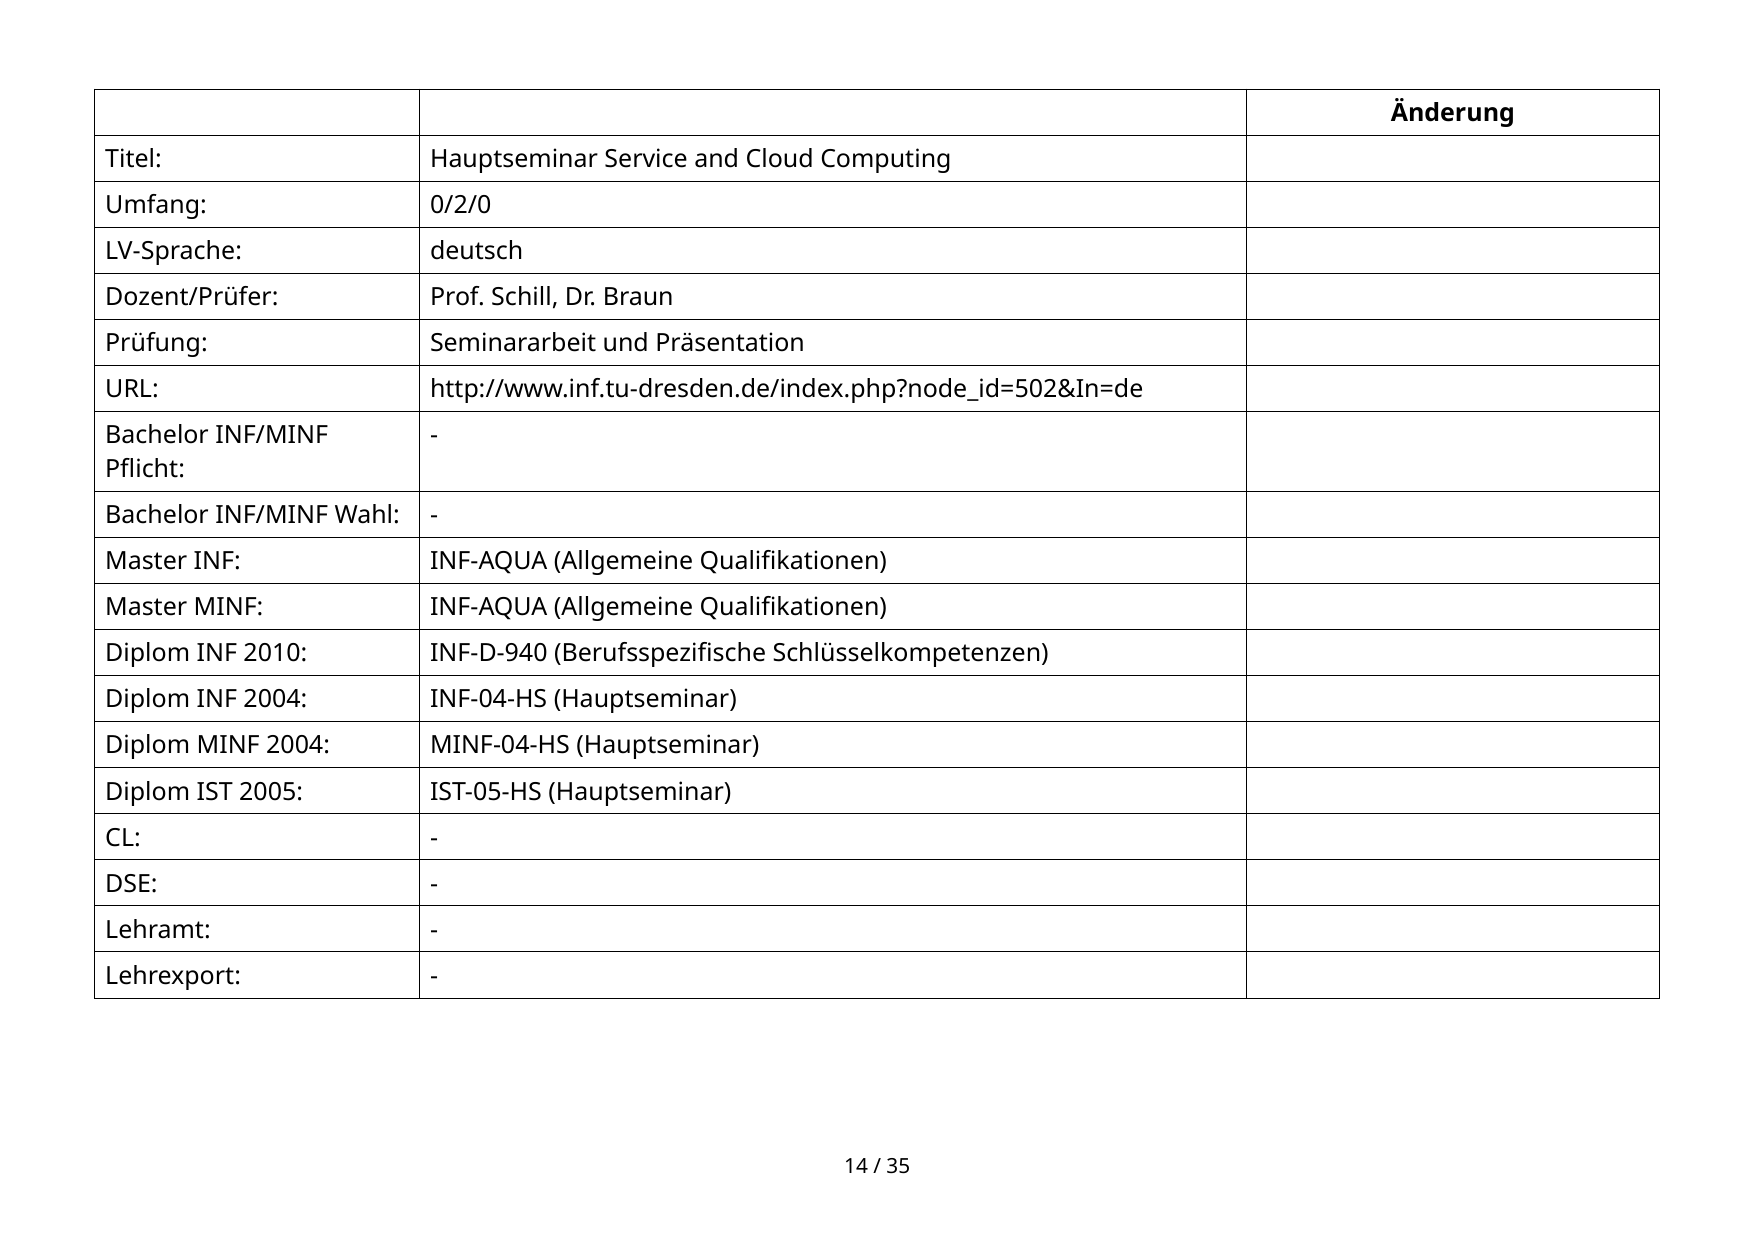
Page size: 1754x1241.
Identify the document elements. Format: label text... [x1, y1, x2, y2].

table_cell Diplom INF 2010: [95, 630, 419, 675]
table_cell [1247, 366, 1659, 411]
table_cell INF-D-940 (Berufsspezifische Schlüsselkompetenzen) [420, 630, 1246, 675]
table_cell Hauptseminar Service and Cloud Computing [420, 136, 1246, 181]
table_cell [1247, 952, 1659, 997]
table_cell http://www.inf.tu-dresden.de/index.php?node_id=502&In=de [420, 366, 1246, 411]
table_cell - [420, 814, 1246, 859]
table_cell INF-AQUA (Allgemeine Qualifikationen) [420, 538, 1246, 583]
table_cell URL: [95, 366, 419, 411]
table_cell Bachelor INF/MINF Pflicht: [95, 412, 419, 491]
table_cell [1247, 768, 1659, 813]
table_cell [1247, 814, 1659, 859]
table_cell INF-AQUA (Allgemeine Qualifikationen) [420, 584, 1246, 629]
table_cell INF-04-HS (Hauptseminar) [420, 676, 1246, 721]
table_cell - [420, 906, 1246, 951]
table_cell Lehramt: [95, 906, 419, 951]
table_cell Bachelor INF/MINF Wahl: [95, 492, 419, 537]
table_cell [1247, 320, 1659, 365]
table_cell [1247, 492, 1659, 537]
table_cell [1247, 676, 1659, 721]
table_cell [1247, 412, 1659, 491]
table_header Änderung [1247, 90, 1659, 134]
table_cell LV-Sprache: [95, 228, 419, 273]
table_cell Titel: [95, 136, 419, 181]
table_cell Umfang: [95, 182, 419, 227]
table_header [95, 90, 419, 134]
table_header [420, 90, 1246, 134]
table_cell Lehrexport: [95, 952, 419, 997]
table_cell CL: [95, 814, 419, 859]
table_cell [1247, 722, 1659, 767]
table_cell [1247, 906, 1659, 951]
table_cell Dozent/Prüfer: [95, 274, 419, 319]
table_cell - [420, 952, 1246, 997]
table_cell [1247, 274, 1659, 319]
table_cell [1247, 584, 1659, 629]
table_cell [1247, 860, 1659, 905]
table_cell - [420, 412, 1246, 491]
table_cell Master MINF: [95, 584, 419, 629]
table_cell - [420, 492, 1246, 537]
table_cell deutsch [420, 228, 1246, 273]
table_cell Seminararbeit und Präsentation [420, 320, 1246, 365]
table_cell MINF-04-HS (Hauptseminar) [420, 722, 1246, 767]
table_cell [1247, 538, 1659, 583]
table_cell Prof. Schill, Dr. Braun [420, 274, 1246, 319]
table_cell - [420, 860, 1246, 905]
table_cell Master INF: [95, 538, 419, 583]
table_cell IST-05-HS (Hauptseminar) [420, 768, 1246, 813]
table_cell 0/2/0 [420, 182, 1246, 227]
table_cell Diplom INF 2004: [95, 676, 419, 721]
table_cell [1247, 228, 1659, 273]
table_cell DSE: [95, 860, 419, 905]
table_cell [1247, 182, 1659, 227]
table_cell Prüfung: [95, 320, 419, 365]
table_cell [1247, 630, 1659, 675]
table_cell Diplom MINF 2004: [95, 722, 419, 767]
table_cell [1247, 136, 1659, 181]
table_cell Diplom IST 2005: [95, 768, 419, 813]
